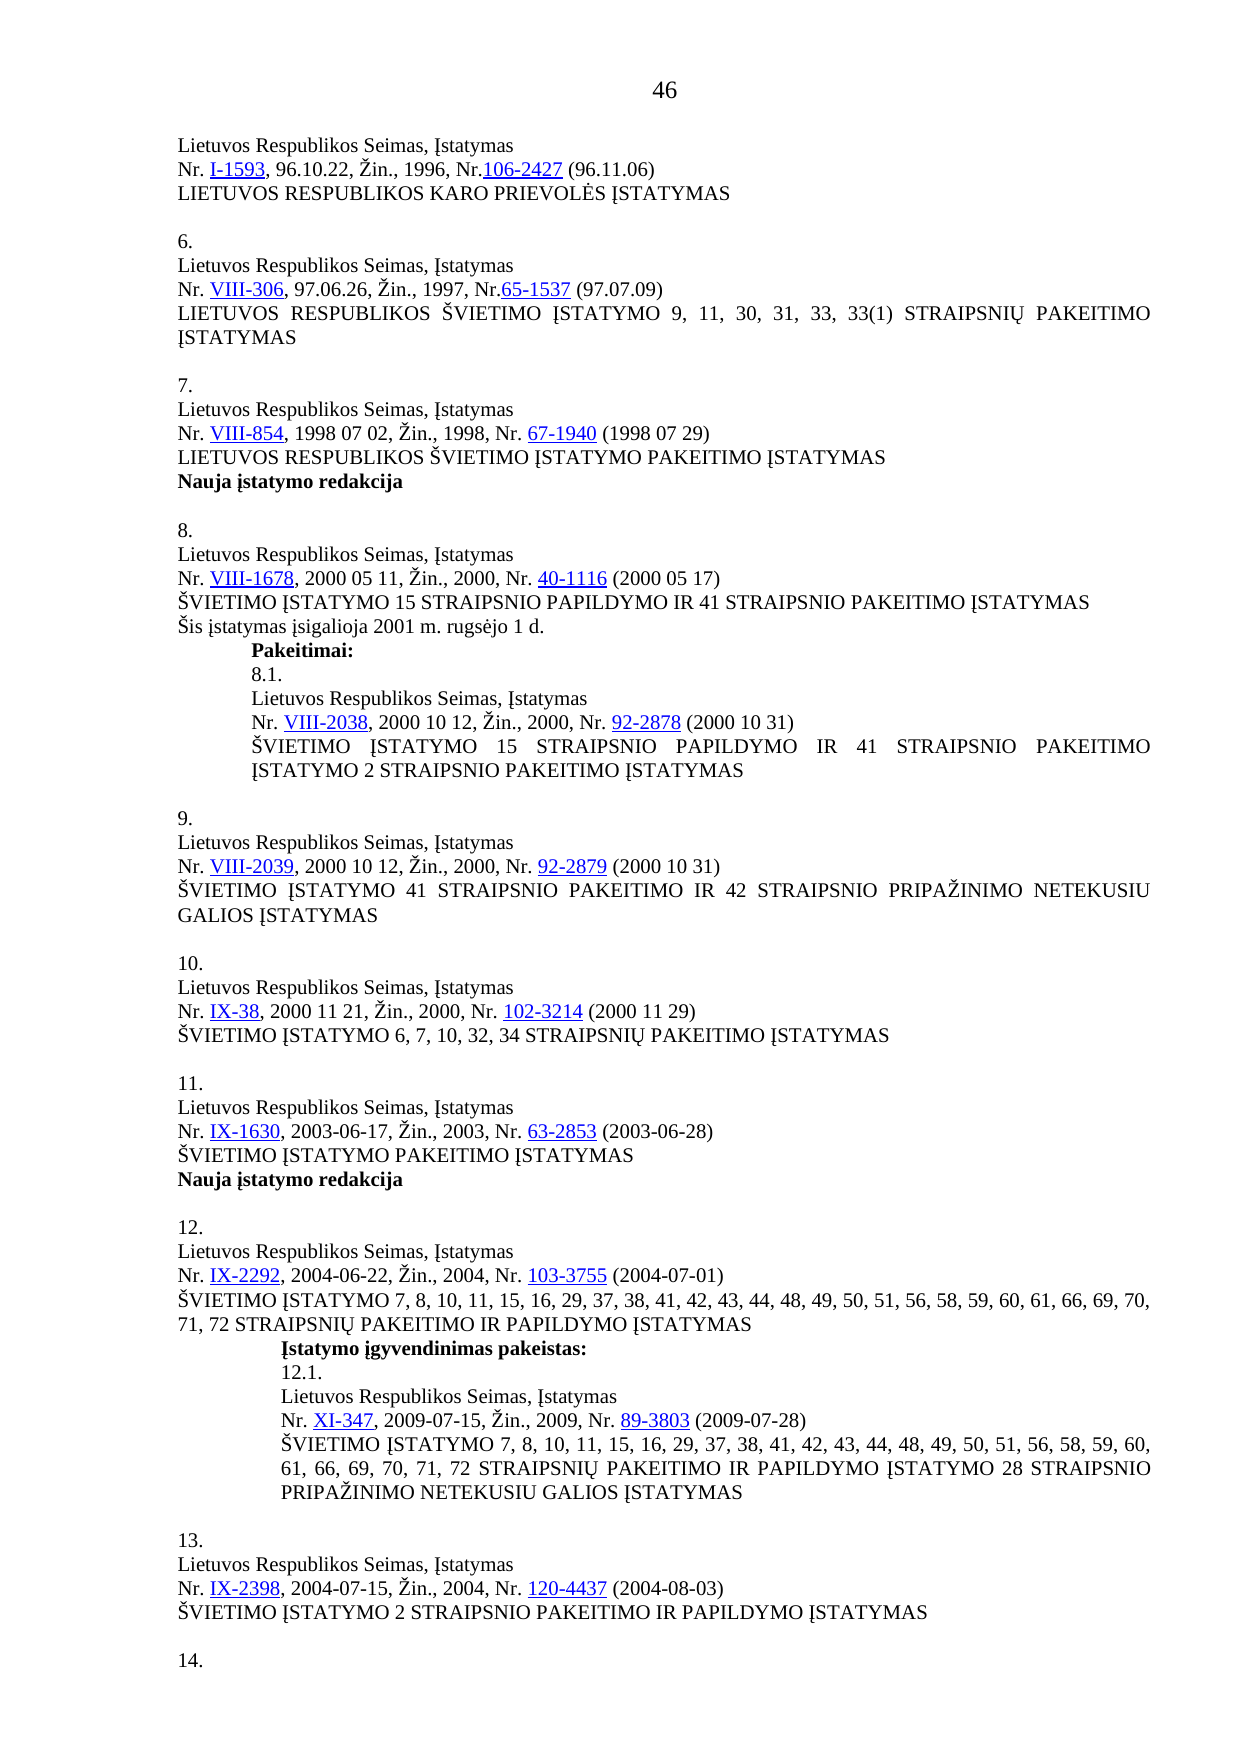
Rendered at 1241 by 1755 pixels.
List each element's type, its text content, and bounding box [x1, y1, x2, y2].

text Nr. XI-347, 2009-07-15, Žin., 2009, Nr. 89-3803 (2009-07-28) [177, 1408, 1152, 1432]
text Nr. IX-38, 2000 11 21, Žin., 2000, Nr. 102-3214 (2000 11 29) [177, 999, 1152, 1023]
text Nr. I-1593, 96.10.22, Žin., 1996, Nr.106-2427 (96.11.06) [177, 157, 1152, 181]
text Lietuvos Respublikos Seimas, Įstatymas [177, 132, 1152, 157]
text Šis įstatymas įsigalioja 2001 m. rugsėjo 1 d. [177, 614, 1152, 638]
text Nauja įstatymo redakcija [177, 469, 1152, 493]
text Nr. VIII-2038, 2000 10 12, Žin., 2000, Nr. 92-2878 (2000 10 31) [177, 710, 1152, 734]
text 8.1. [177, 662, 1152, 686]
text Lietuvos Respublikos Seimas, Įstatymas [177, 1384, 1152, 1408]
text Lietuvos Respublikos Seimas, Įstatymas [177, 1239, 1152, 1263]
text Nr. VIII-1678, 2000 05 11, Žin., 2000, Nr. 40-1116 (2000 05 17) [177, 566, 1152, 590]
text 12.1. [177, 1360, 1152, 1384]
text ŠVIETIMO ĮSTATYMO 2 STRAIPSNIO PAKEITIMO IR PAPILDYMO ĮSTATYMAS [177, 1600, 1152, 1624]
text Nr. IX-2292, 2004-06-22, Žin., 2004, Nr. 103-3755 (2004-07-01) [177, 1263, 1152, 1287]
text Pakeitimai: [177, 638, 1152, 662]
text 11. [177, 1071, 1152, 1095]
text 8. [177, 517, 1152, 542]
text Lietuvos Respublikos Seimas, Įstatymas [177, 1552, 1152, 1576]
text 12. [177, 1215, 1152, 1239]
text Lietuvos Respublikos Seimas, Įstatymas [177, 542, 1152, 566]
text ŠVIETIMO ĮSTATYMO 41 STRAIPSNIO PAKEITIMO IR 42 STRAIPSNIO PRIPAŽINIMO NETEKUSIU GALIOS ĮSTATYMAS [177, 878, 1152, 927]
text Nauja įstatymo redakcija [177, 1167, 1152, 1191]
text 6. [177, 229, 1152, 253]
text Lietuvos Respublikos Seimas, Įstatymas [177, 686, 1152, 710]
text Lietuvos Respublikos Seimas, Įstatymas [177, 830, 1152, 854]
text Nr. IX-2398, 2004-07-15, Žin., 2004, Nr. 120-4437 (2004-08-03) [177, 1576, 1152, 1600]
text Lietuvos Respublikos Seimas, Įstatymas [177, 1095, 1152, 1119]
text 13. [177, 1528, 1152, 1552]
text LIETUVOS RESPUBLIKOS ŠVIETIMO ĮSTATYMO PAKEITIMO ĮSTATYMAS [177, 445, 1152, 469]
text 7. [177, 373, 1152, 397]
text ŠVIETIMO ĮSTATYMO 7, 8, 10, 11, 15, 16, 29, 37, 38, 41, 42, 43, 44, 48, 49, 50, 51, 56, 58, 59, 60, 61, 66, 69, 70, 71, 72 STRAIPSNIŲ PAKEITIMO IR PAPILDYMO ĮSTATYMO 28 STRAIPSNIO PRIPAŽINIMO NETEKUSIU GALIOS ĮSTATYMAS [281, 1432, 1152, 1504]
text ŠVIETIMO ĮSTATYMO 6, 7, 10, 32, 34 STRAIPSNIŲ PAKEITIMO ĮSTATYMAS [177, 1023, 1152, 1047]
text Nr. IX-1630, 2003-06-17, Žin., 2003, Nr. 63-2853 (2003-06-28) [177, 1119, 1152, 1143]
text Įstatymo įgyvendinimas pakeistas: [177, 1336, 1152, 1360]
text Nr. VIII-306, 97.06.26, Žin., 1997, Nr.65-1537 (97.07.09) [177, 277, 1152, 301]
text 10. [177, 951, 1152, 975]
text ŠVIETIMO ĮSTATYMO PAKEITIMO ĮSTATYMAS [177, 1143, 1152, 1167]
text Lietuvos Respublikos Seimas, Įstatymas [177, 253, 1152, 277]
text ŠVIETIMO ĮSTATYMO 15 STRAIPSNIO PAPILDYMO IR 41 STRAIPSNIO PAKEITIMO ĮSTATYMAS [177, 590, 1152, 614]
text Nr. VIII-854, 1998 07 02, Žin., 1998, Nr. 67-1940 (1998 07 29) [177, 421, 1152, 445]
text 9. [177, 806, 1152, 830]
text LIETUVOS RESPUBLIKOS KARO PRIEVOLĖS ĮSTATYMAS [177, 181, 1152, 205]
text Lietuvos Respublikos Seimas, Įstatymas [177, 397, 1152, 421]
text ŠVIETIMO ĮSTATYMO 15 STRAIPSNIO PAPILDYMO IR 41 STRAIPSNIO PAKEITIMO ĮSTATYMO 2 STRAIPSNIO PAKEITIMO ĮSTATYMAS [251, 734, 1152, 782]
text 14. [177, 1648, 1152, 1672]
text ŠVIETIMO ĮSTATYMO 7, 8, 10, 11, 15, 16, 29, 37, 38, 41, 42, 43, 44, 48, 49, 50, 51, 56, 58, 59, 60, 61, 66, 69, 70, 71, 72 STRAIPSNIŲ PAKEITIMO IR PAPILDYMO ĮSTATYMAS [177, 1287, 1152, 1336]
text Lietuvos Respublikos Seimas, Įstatymas [177, 975, 1152, 999]
text Nr. VIII-2039, 2000 10 12, Žin., 2000, Nr. 92-2879 (2000 10 31) [177, 854, 1152, 878]
text LIETUVOS RESPUBLIKOS ŠVIETIMO ĮSTATYMO 9, 11, 30, 31, 33, 33(1) STRAIPSNIŲ PAKEITIMO ĮSTATYMAS [177, 301, 1152, 349]
